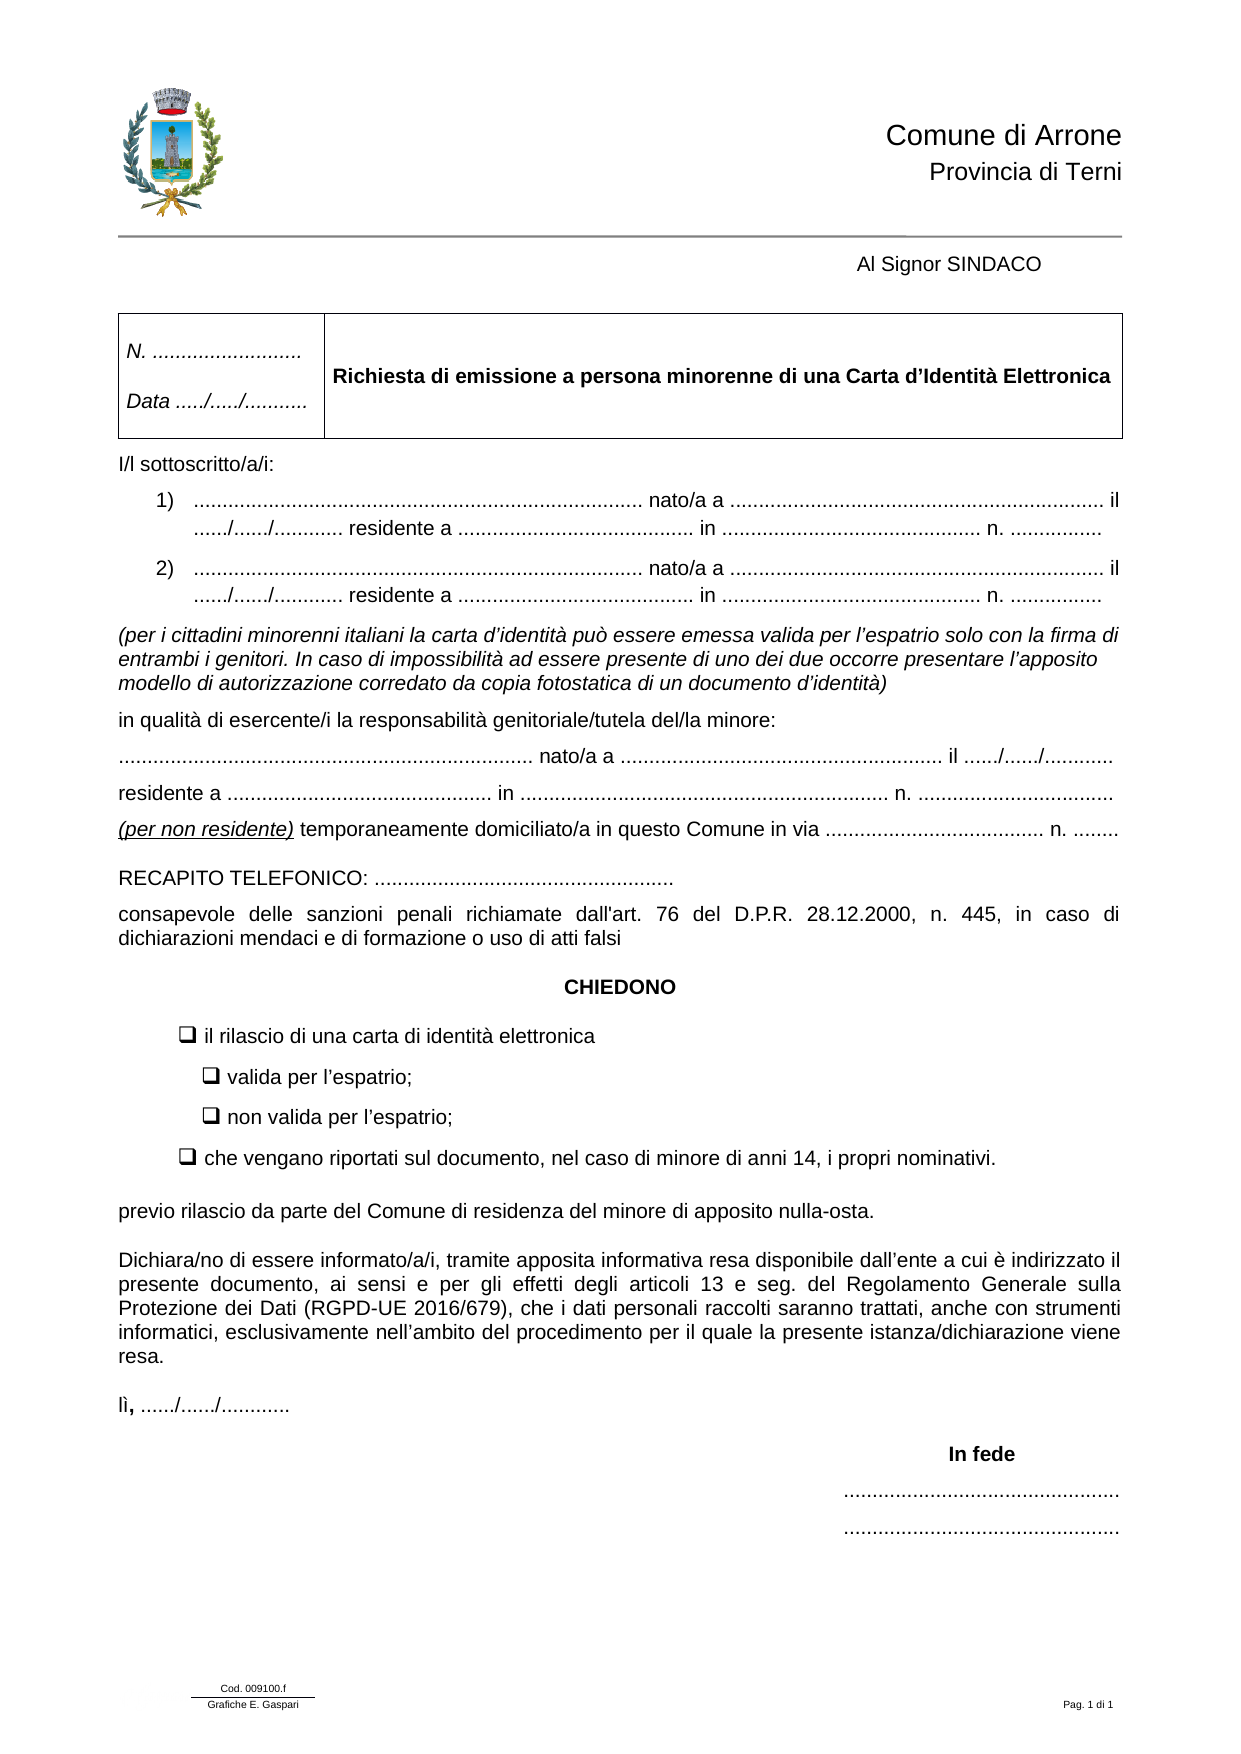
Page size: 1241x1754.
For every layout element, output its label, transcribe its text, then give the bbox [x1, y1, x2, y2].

text  il rilascio di una carta di identità elettronica [177, 1024, 1122, 1048]
text Al Signor SINDACO [857, 252, 1122, 276]
text CHIEDONO [118, 975, 1122, 999]
text In fede [118, 1442, 1122, 1466]
text ........................................................................ nato/a a ........................................................ il ....../....../............ [118, 744, 1122, 768]
list .............................................................................. nato/a a ................................................................. il ....../....../............ residente a ......................................... in ............................................. n. ................ [156, 488, 1122, 540]
text in qualità di esercente/i la responsabilità genitoriale/tutela del/la minore: [118, 708, 1122, 732]
text RECAPITO TELEFONICO: .................................................... [118, 865, 1122, 889]
list .............................................................................. nato/a a ................................................................. il ....../....../............ residente a ......................................... in ............................................. n. ................ [156, 556, 1122, 607]
table_header Richiesta di emissione a persona minorenne di una Carta d’Identità Elettronica [325, 314, 1122, 438]
text residente a .............................................. in ................................................................ n. .................................. [118, 781, 1122, 804]
picture [122, 87, 224, 219]
text (per i cittadini minorenni italiani la carta d’identità può essere emessa valida per l’espatrio solo con la firma di entrambi i genitori. In caso di impossibilità ad essere presente di uno dei due occorre presentare l’apposito modello di autorizzazione corredato da copia fotostatica di un documento d’identità) [118, 623, 1122, 695]
text ................................................ [118, 1478, 1122, 1502]
text  non valida per l’espatrio; [112, 1105, 1122, 1130]
text lì, ....../....../............ [118, 1393, 1122, 1417]
text  valida per l’espatrio; [112, 1064, 1122, 1089]
text Dichiara/no di essere informato/a/i, tramite apposita informativa resa disponibile dall’ente a cui è indirizzato il presente documento, ai sensi e per gli effetti degli articoli 13 e seg. del Regolamento Generale sulla Protezione dei Dati (RGPD-UE 2016/679), che i dati personali raccolti saranno trattati, anche con strumenti informatici, esclusivamente nell’ambito del procedimento per il quale la presente istanza/dichiarazione viene resa. [118, 1248, 1122, 1368]
text ................................................ [118, 1515, 1122, 1539]
text I/l sottoscritto/a/i: [118, 452, 1122, 476]
text Provincia di Terni [224, 157, 1122, 185]
table_header N. .......................... Data ...../...../........... [119, 314, 324, 438]
text Comune di Arrone [224, 118, 1122, 152]
text previo rilascio da parte del Comune di residenza del minore di apposito nulla-osta. [118, 1199, 1122, 1223]
text  che vengano riportati sul documento, nel caso di minore di anni 14, i propri nominativi. [177, 1146, 1122, 1170]
text (per non residente) temporaneamente domiciliato/a in questo Comune in via ...................................... n. ........ [118, 817, 1122, 841]
text consapevole delle sanzioni penali richiamate dall'art. 76 del D.P.R. 28.12.2000, n. 445, in caso di dichiarazioni mendaci e di formazione o uso di atti falsi [118, 902, 1122, 950]
